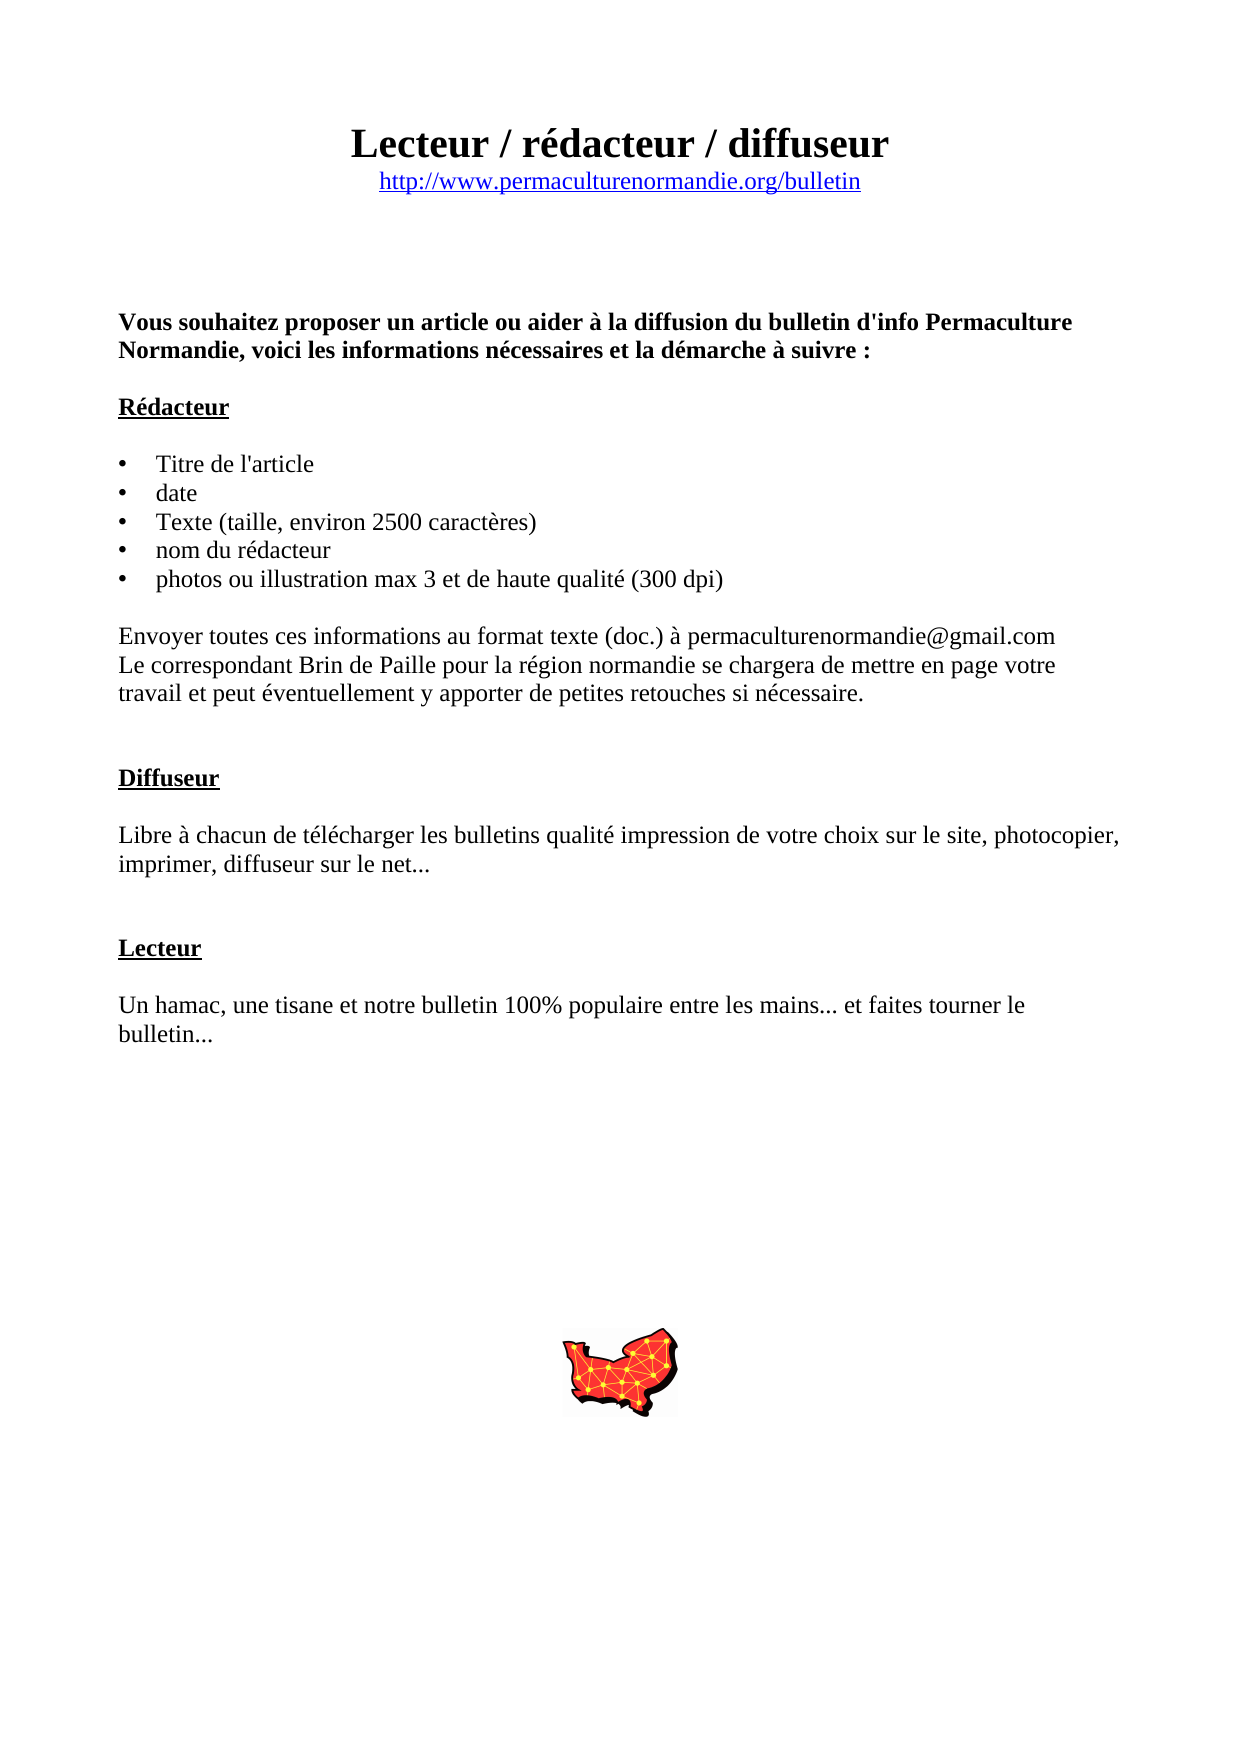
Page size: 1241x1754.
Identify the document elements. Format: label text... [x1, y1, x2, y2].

list nom du rédacteur [81, 535, 1122, 564]
text Diffuseur [118, 763, 1122, 792]
text Libre à chacun de télécharger les bulletins qualité impression de votre choix sur le site, photocopier, imprimer, diffuseur sur le net... [118, 820, 1122, 877]
text Lecteur / rédacteur / diffuseur [118, 118, 1122, 166]
list date [81, 478, 1122, 507]
text Le correspondant Brin de Paille pour la région normandie se chargera de mettre en page votre travail et peut éventuellement y apporter de petites retouches si nécessaire. [118, 650, 1122, 707]
text Lecteur [118, 933, 1122, 962]
list Titre de l'article [81, 449, 1122, 478]
text Vous souhaitez proposer un article ou aider à la diffusion du bulletin d'info Permaculture Normandie, voici les informations nécessaires et la démarche à suivre : [118, 307, 1122, 364]
list Texte (taille, environ 2500 caractères) [81, 507, 1122, 535]
text Rédacteur [118, 392, 1122, 421]
text Un hamac, une tisane et notre bulletin 100% populaire entre les mains... et faites tourner le bulletin... [118, 990, 1122, 1048]
text Envoyer toutes ces informations au format texte (doc.) à permaculturenormandie@gmail.com [118, 621, 1122, 650]
list photos ou illustration max 3 et de haute qualité (300 dpi) [81, 564, 1122, 593]
text http://www.permaculturenormandie.org/bulletin [118, 166, 1122, 195]
